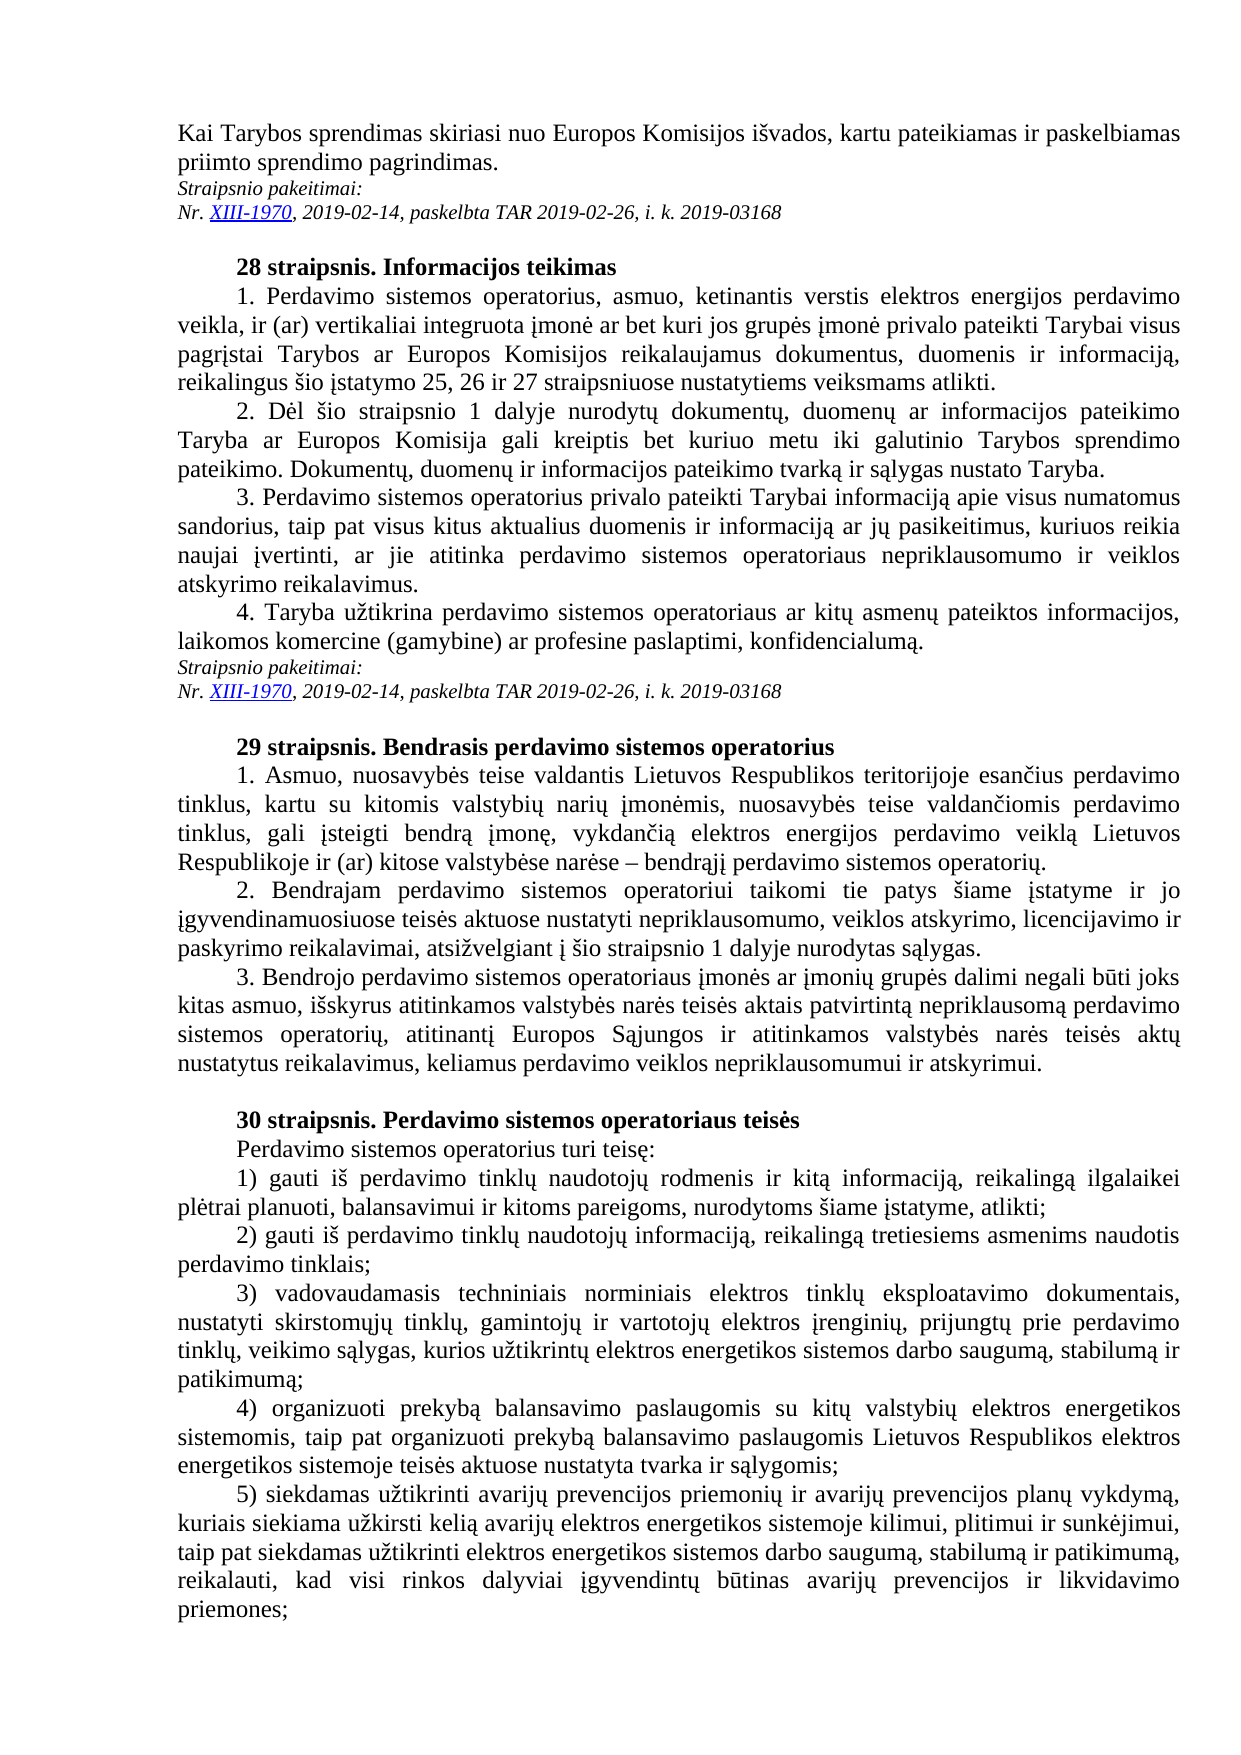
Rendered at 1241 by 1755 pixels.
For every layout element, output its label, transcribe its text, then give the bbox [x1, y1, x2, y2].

text 3. Bendrojo perdavimo sistemos operatoriaus įmonės ar įmonių grupės dalimi negali būti joks kitas asmuo, išskyrus atitinkamos valstybės narės teisės aktais patvirtintą nepriklausomą perdavimo sistemos operatorių, atitinantį Europos Sąjungos ir atitinkamos valstybės narės teisės aktų nustatytus reikalavimus, keliamus perdavimo veiklos nepriklausomumui ir atskyrimui. [177, 962, 1181, 1077]
text Nr. XIII-1970, 2019-02-14, paskelbta TAR 2019-02-26, i. k. 2019-03168 [177, 200, 1181, 224]
text 30 straipsnis. Perdavimo sistemos operatoriaus teisės [177, 1106, 1181, 1134]
text 2. Dėl šio straipsnio 1 dalyje nurodytų dokumentų, duomenų ar informacijos pateikimo Taryba ar Europos Komisija gali kreiptis bet kuriuo metu iki galutinio Tarybos sprendimo pateikimo. Dokumentų, duomenų ir informacijos pateikimo tvarką ir sąlygas nustato Taryba. [177, 396, 1181, 482]
text 4) organizuoti prekybą balansavimo paslaugomis su kitų valstybių elektros energetikos sistemomis, taip pat organizuoti prekybą balansavimo paslaugomis Lietuvos Respublikos elektros energetikos sistemoje teisės aktuose nustatyta tvarka ir sąlygomis; [177, 1393, 1181, 1479]
text Straipsnio pakeitimai: [177, 655, 1181, 679]
text 3) vadovaudamasis techniniais norminiais elektros tinklų eksploatavimo dokumentais, nustatyti skirstomųjų tinklų, gamintojų ir vartotojų elektros įrenginių, prijungtų prie perdavimo tinklų, veikimo sąlygas, kurios užtikrintų elektros energetikos sistemos darbo saugumą, stabilumą ir patikimumą; [177, 1278, 1181, 1393]
text 1. Perdavimo sistemos operatorius, asmuo, ketinantis verstis elektros energijos perdavimo veikla, ir (ar) vertikaliai integruota įmonė ar bet kuri jos grupės įmonė privalo pateikti Tarybai visus pagrįstai Tarybos ar Europos Komisijos reikalaujamus dokumentus, duomenis ir informaciją, reikalingus šio įstatymo 25, 26 ir 27 straipsniuose nustatytiems veiksmams atlikti. [177, 281, 1181, 396]
text 1. Asmuo, nuosavybės teise valdantis Lietuvos Respublikos teritorijoje esančius perdavimo tinklus, kartu su kitomis valstybių narių įmonėmis, nuosavybės teise valdančiomis perdavimo tinklus, gali įsteigti bendrą įmonę, vykdančią elektros energijos perdavimo veiklą Lietuvos Respublikoje ir (ar) kitose valstybėse narėse – bendrąjį perdavimo sistemos operatorių. [177, 761, 1181, 876]
text 28 straipsnis. Informacijos teikimas [177, 252, 1181, 281]
text 2) gauti iš perdavimo tinklų naudotojų informaciją, reikalingą tretiesiems asmenims naudotis perdavimo tinklais; [177, 1221, 1181, 1278]
text Straipsnio pakeitimai: [177, 176, 1181, 200]
text 29 straipsnis. Bendrasis perdavimo sistemos operatorius [177, 732, 1181, 761]
text Nr. XIII-1970, 2019-02-14, paskelbta TAR 2019-02-26, i. k. 2019-03168 [177, 679, 1181, 703]
text 2. Bendrajam perdavimo sistemos operatoriui taikomi tie patys šiame įstatyme ir jo įgyvendinamuosiuose teisės aktuose nustatyti nepriklausomumo, veiklos atskyrimo, licencijavimo ir paskyrimo reikalavimai, atsižvelgiant į šio straipsnio 1 dalyje nurodytas sąlygas. [177, 876, 1181, 962]
text 5) siekdamas užtikrinti avarijų prevencijos priemonių ir avarijų prevencijos planų vykdymą, kuriais siekiama užkirsti kelią avarijų elektros energetikos sistemoje kilimui, plitimui ir sunkėjimui, taip pat siekdamas užtikrinti elektros energetikos sistemos darbo saugumą, stabilumą ir patikimumą, reikalauti, kad visi rinkos dalyviai įgyvendintų būtinas avarijų prevencijos ir likvidavimo priemones; [177, 1479, 1181, 1623]
text 4. Taryba užtikrina perdavimo sistemos operatoriaus ar kitų asmenų pateiktos informacijos, laikomos komercine (gamybine) ar profesine paslaptimi, konfidencialumą. [177, 597, 1181, 655]
text Perdavimo sistemos operatorius turi teisę: [177, 1134, 1181, 1163]
text 1) gauti iš perdavimo tinklų naudotojų rodmenis ir kitą informaciją, reikalingą ilgalaikei plėtrai planuoti, balansavimui ir kitoms pareigoms, nurodytoms šiame įstatyme, atlikti; [177, 1163, 1181, 1221]
text 3. Perdavimo sistemos operatorius privalo pateikti Tarybai informaciją apie visus numatomus sandorius, taip pat visus kitus aktualius duomenis ir informaciją ar jų pasikeitimus, kuriuos reikia naujai įvertinti, ar jie atitinka perdavimo sistemos operatoriaus nepriklausomumo ir veiklos atskyrimo reikalavimus. [177, 482, 1181, 597]
text Kai Tarybos sprendimas skiriasi nuo Europos Komisijos išvados, kartu pateikiamas ir paskelbiamas priimto sprendimo pagrindimas. [177, 118, 1181, 176]
